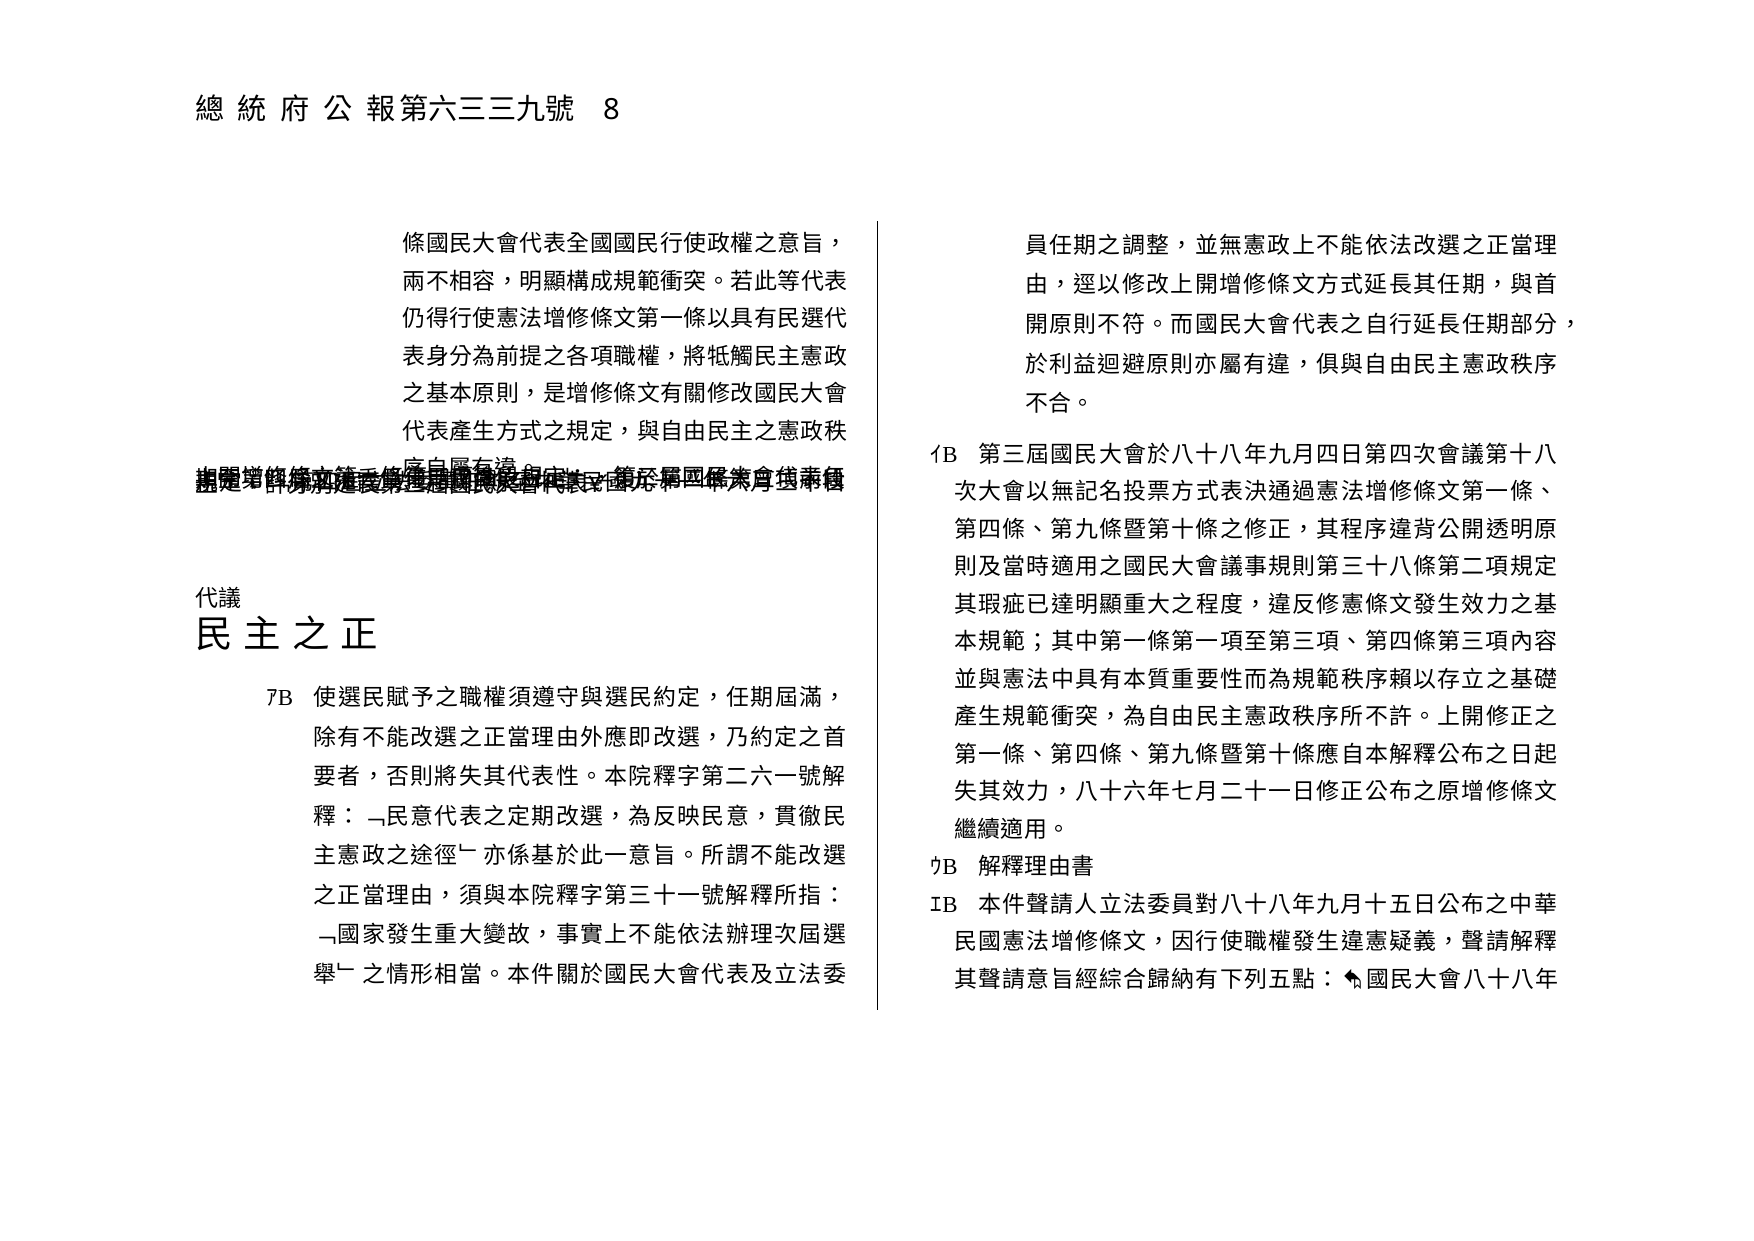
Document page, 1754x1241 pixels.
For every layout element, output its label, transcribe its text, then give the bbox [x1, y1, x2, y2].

text 代議 [195, 597, 847, 609]
table_cell [192, 557, 522, 597]
table_cell [192, 518, 522, 557]
list 本件聲請人立法委員對八十八年九月十五日公布之中華民國憲法增修條文，因行使職權發生違憲疑義，聲請解釋。其聲請意旨經綜合歸納有下列五點：國民大會八十八年九月四日凌晨所三讀通過之憲法增修條文，其二讀會及三讀會皆採無記名投票，與現行修憲程序不符，且在二讀會增修條文修正案已遭否決，竟違反議事規則重行表決，而告通過，有明顯重大之瑕疵。憲法第二十五條規定國民大會代表全國國民行使政權，因此國大代表與選民間應有某種委任關係，增修條文第一條第一項改為所謂﹁政黨比例代表制﹂，不僅與上開條文之意旨歧異，抑且使未參加政黨或其他政治團體之人民，無從當選為國民大會代表，又發生與憲法第七條平等原則不符之疑義，而立法院已有委員擬具公職人員選舉罷免法相關條文修正案，其合憲性繫於前述疑義之解決。增修條文第四條第三項均有第四屆及第五屆立法委員任期之起止日期，惟總統具有解散立法院之權限，此次增修並未改變；又增修條文第一條第三項前段既規定國民大會代表任期中遇立法委員改選時同時改選，後段復將第三屆國民大會代表任期固定為至第四屆立法委員任期屆滿之日止，均不相一致，究應適用何者，滋生疑義。況立法委員之任期乃聲請人等行使職權之基礎，須明確釋示以解除聲請人行使職權之不確定狀態。審議預算為聲請人之憲法上職權，增修條文分別延長國民大會代表及立法委員之任期，則業經通過之八十九年度預算如何執行，亦與聲請人等行使職權有關。延長國民大會代表及立法委員之任期，係違反與選民之約定，增修條文未規定自下屆起實施，但關於報酬或待遇之增加，增修條文第八條則明定應自次屆起實施，是否兩相矛盾，乃聲請人擬依憲法第一百七十四條第二款提案修憲之前提，應有明確之解釋。相關機關國民大會則對本院受理權限有所質疑，國民大會指派代表到院說明及所提書面意見，除主張依修憲程序增訂之條文，即屬憲法條文，而憲法條文之間不生相互牴觸問題，本院自無權受理外，又以司法院大法官審理案件法第四條解釋之事項，以憲法條文有規定者為限為由，認本院不應受理解釋云云。 [907, 882, 1559, 994]
list 第三屆國民大會於八十八年九月四日第四次會議第十八次大會以無記名投票方式表決通過憲法增修條文第一條、第四條、第九條暨第十條之修正，其程序違背公開透明原則及當時適用之國民大會議事規則第三十八條第二項規定，其瑕疵已達明顯重大之程度，違反修憲條文發生效力之基本規範；其中第一條第一項至第三項、第四條第三項內容並與憲法中具有本質重要性而為規範秩序賴以存立之基礎，產生規範衝突，為自由民主憲政秩序所不許。上開修正之第一條、第四條、第九條暨第十條應自本解釋公布之日起失其效力，八十六年七月二十一日修正公布之原增修條文繼續適用。 [907, 432, 1559, 844]
table_cell [522, 557, 852, 597]
table_header 民主之正當性，在於民意代表行 [192, 609, 381, 661]
list 使選民賦予之職權須遵守與選民約定，任期屆滿，除有不能改選之正當理由外應即改選，乃約定之首要者，否則將失其代表性。本院釋字第二六一號解釋：﹁民意代表之定期改選，為反映民意，貫徹民主憲政之途徑﹂亦係基於此一意旨。所謂不能改選之正當理由，須與本院釋字第三十一號解釋所指：﹁國家發生重大變故，事實上不能依法辦理次屆選舉﹂之情形相當。本件關於國民大會代表及立法委員任期之調整，並無憲政上不能依法改選之正當理由，逕以修改上開增修條文方式延長其任期，與首開原則不符。而國民大會代表之自行延長任期部分，於利益迴避原則亦屬有違，俱與自由民主憲政秩序不合。 [977, 222, 1559, 419]
table_header 二年又四十二天及第四屆立法委員任期五個月。按國民主權原則，民意代表之權限，應直接源自國民之授權，是以 [192, 493, 340, 517]
table_header [340, 493, 852, 517]
list 使選民賦予之職權須遵守與選民約定，任期屆滿，除有不能改選之正當理由外應即改選，乃約定之首要者，否則將失其代表性。本院釋字第二六一號解釋：﹁民意代表之定期改選，為反映民意，貫徹民主憲政之途徑﹂亦係基於此一意旨。所謂不能改選之正當理由，須與本院釋字第三十一號解釋所指：﹁國家發生重大變故，事實上不能依法辦理次屆選舉﹂之情形相當。本件關於國民大會代表及立法委員任期之調整，並無憲政上不能依法改選之正當理由，逕以修改上開增修條文方式延長其任期，與首開原則不符。而國民大會代表之自行延長任期部分，於利益迴避原則亦屬有違，俱與自由民主憲政秩序不合。 [266, 674, 847, 990]
list 第三屆國民大會八十八年九月四日通過之憲法增修條文第一條，國民大會代表第四屆起依比例代表方式選出，並以立法委員選舉各政黨所推薦及獨立參選之候選人得票之比例分配當選名額，係以性質不同、職掌互異之立法委員選舉計票結果，分配國民大會代表之議席，依此種方式產生之國民大會代表，本身既未經選舉程序，僅屬各黨派按其在立法院席次比例指派之代表，與憲法第二十五條國民大會代表全國國民行使政權之意旨，兩不相容，明顯構成規範衝突。若此等代表仍得行使憲法增修條文第一條以具有民選代表身分為前提之各項職權，將牴觸民主憲政之基本原則，是增修條文有關修改國民大會代表產生方式之規定，與自由民主之憲政秩序自屬有違。 [357, 222, 847, 484]
list 解釋理由書 [907, 844, 1559, 882]
table_cell [522, 518, 852, 557]
